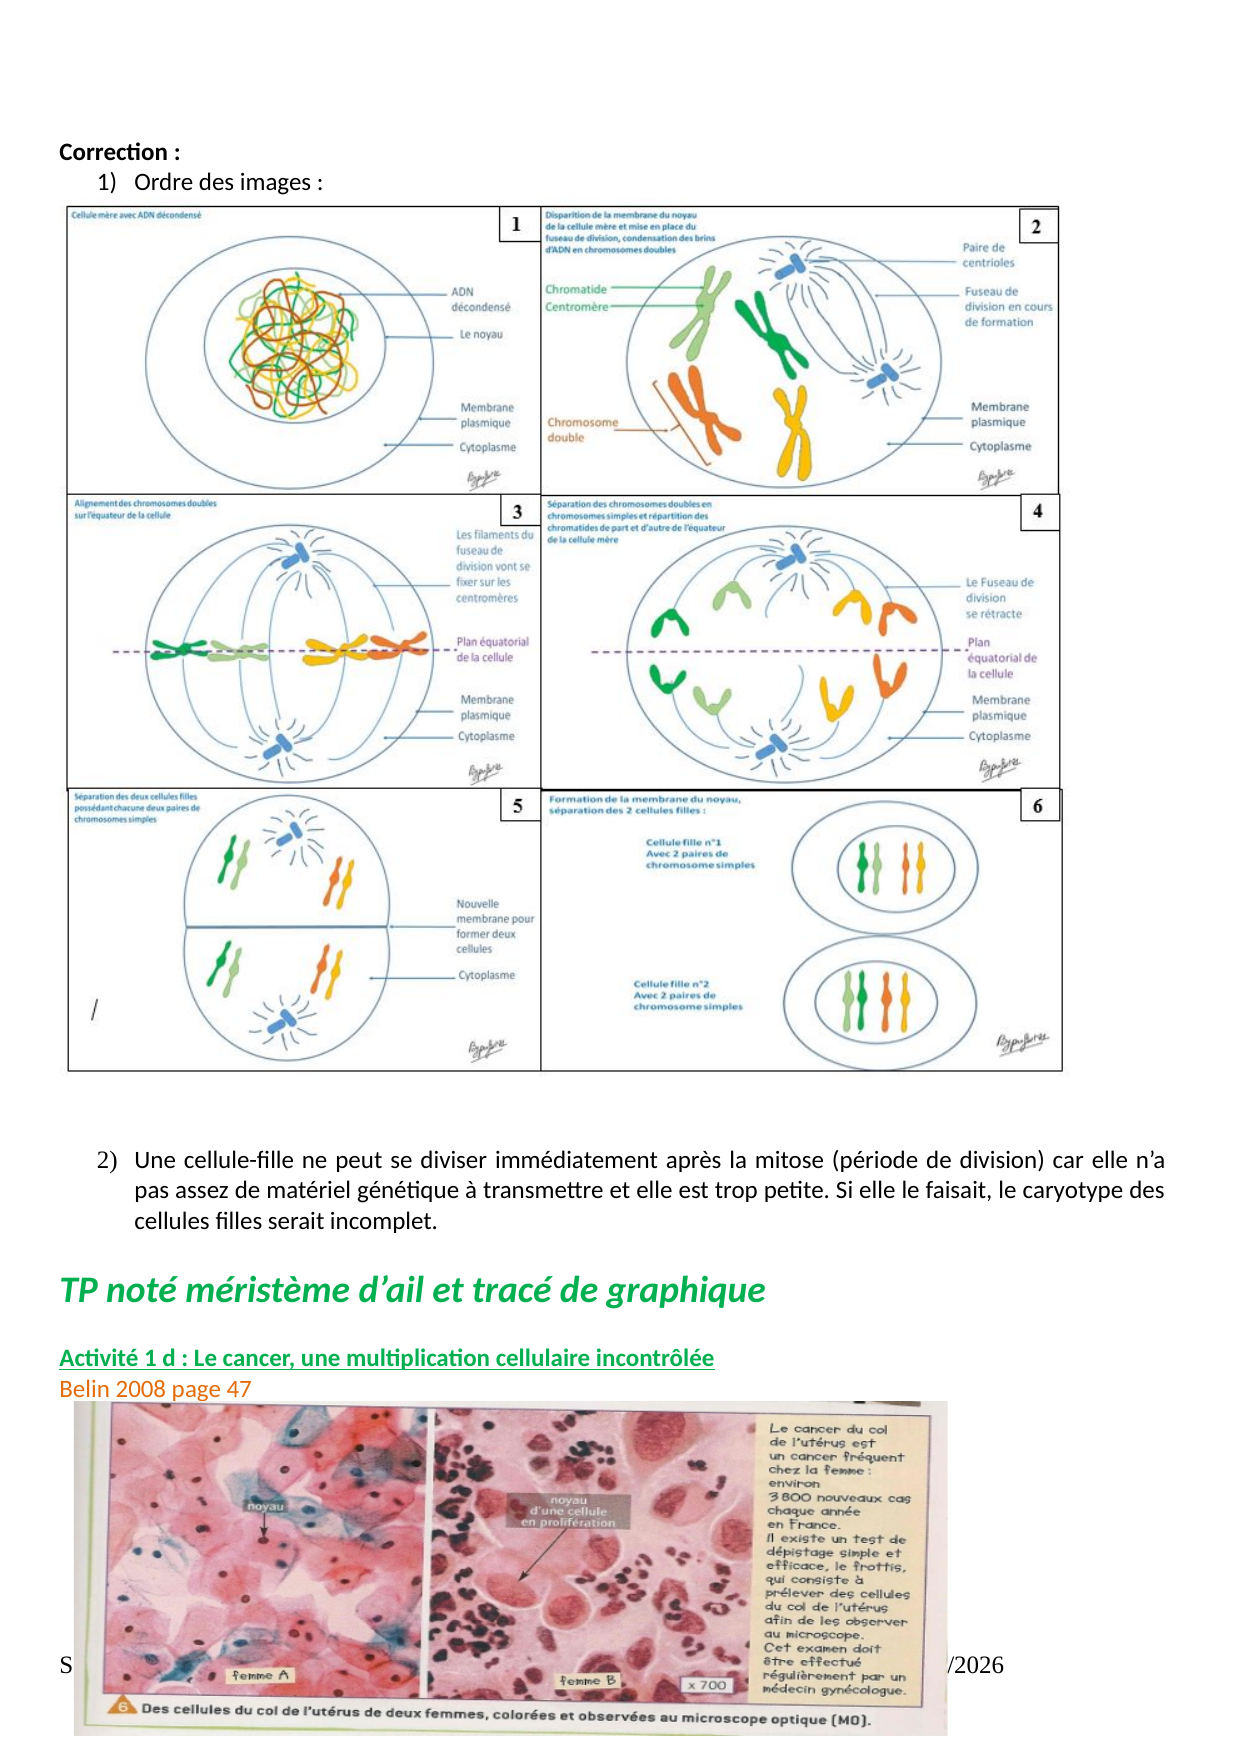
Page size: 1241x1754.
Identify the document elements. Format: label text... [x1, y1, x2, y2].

list Une cellule-fille ne peut se diviser immédiatement après la mitose (période de division) car elle n’a pas assez de matériel génétique à transmettre et elle est trop petite. Si elle le faisait, le caryotype des cellules filles serait incomplet. [97, 1144, 1167, 1236]
list Ordre des images : [97, 167, 1167, 197]
text Correction : [59, 136, 1167, 167]
text TP noté méristème d’ail et tracé de graphique [59, 1266, 1167, 1312]
text Activité 1 d : Le cancer, une multiplication cellulaire incontrôlée [59, 1342, 1167, 1373]
text Belin 2008 page 47 [59, 1373, 1167, 1403]
